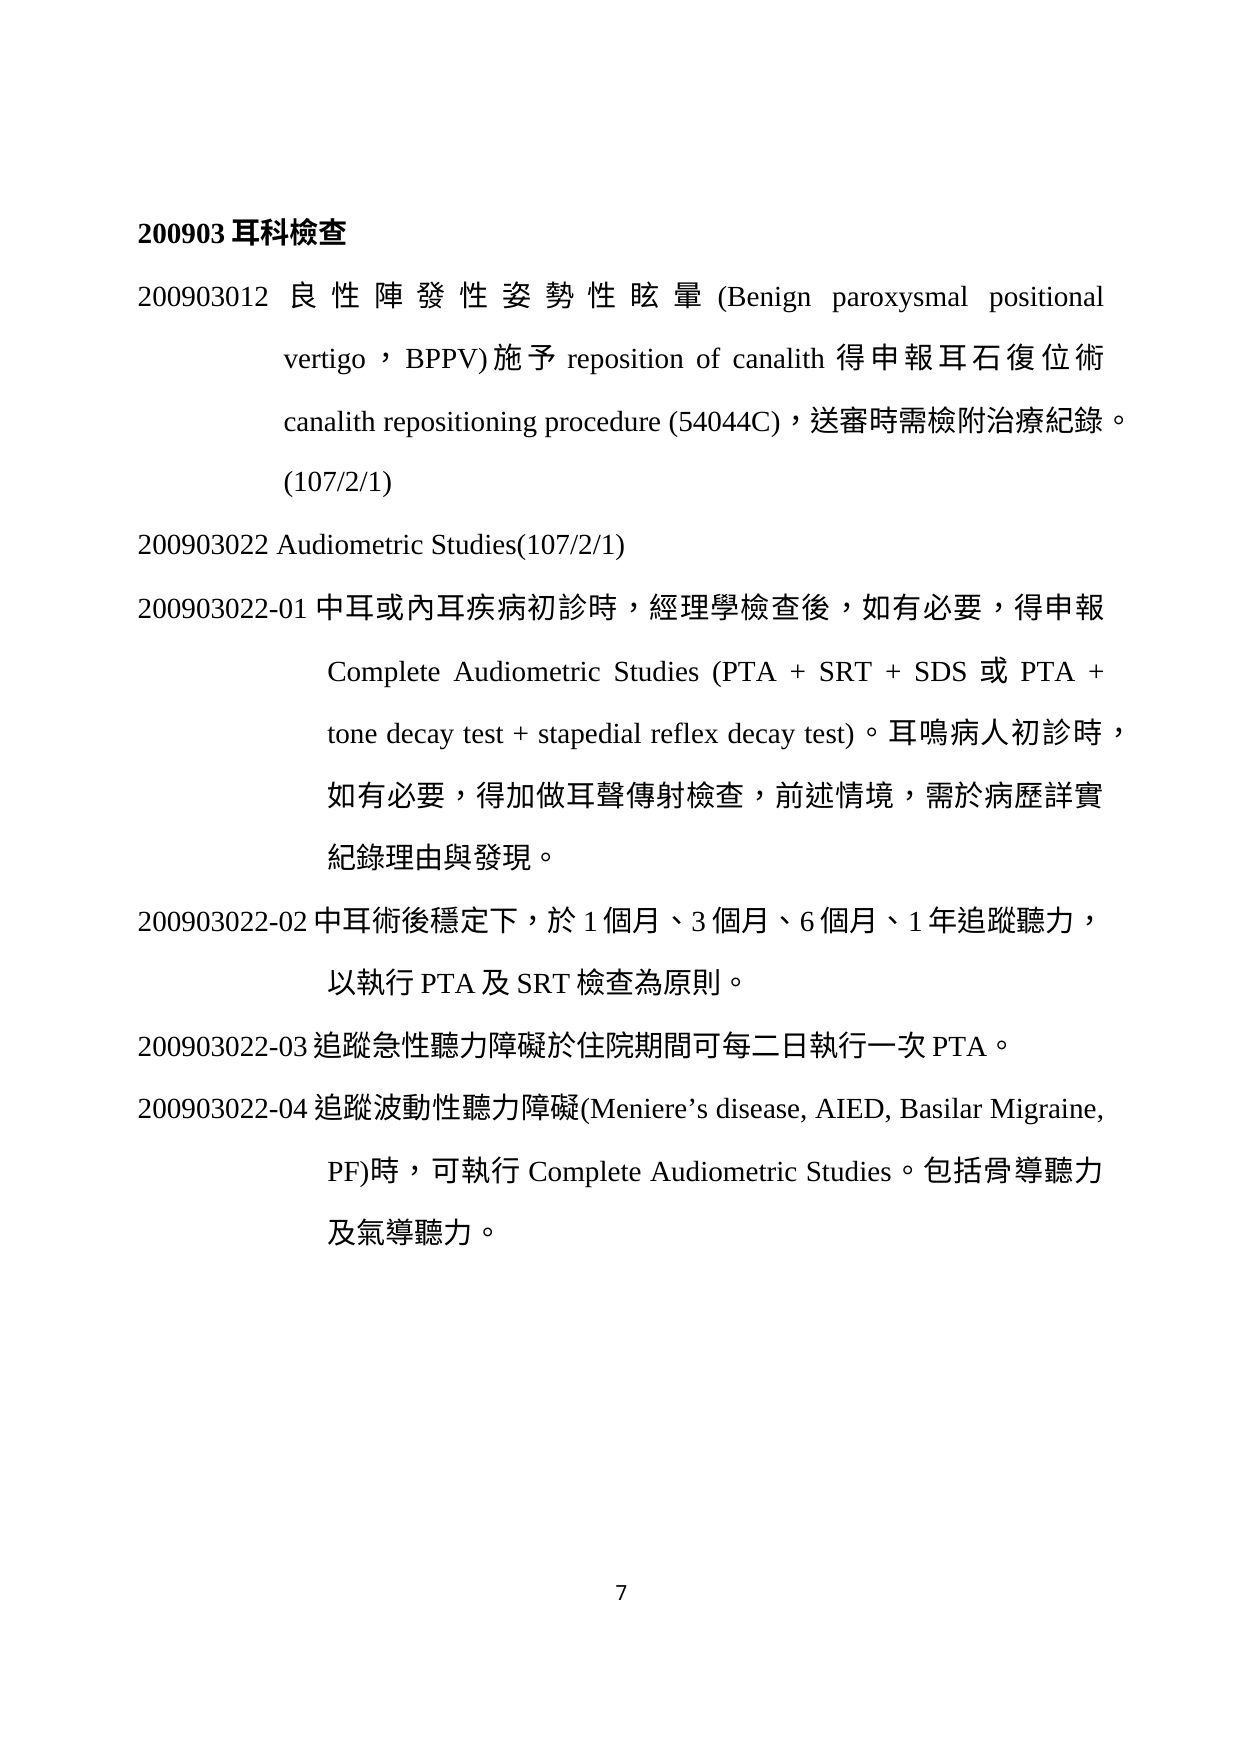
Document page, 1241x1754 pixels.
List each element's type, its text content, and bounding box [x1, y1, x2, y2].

text 200903耳科檢查 [137, 189, 1104, 252]
text 200903022-02中耳術後穩定下，於1個月、3個月、6個月、1年追蹤聽力，以執行PTA及SRT檢查為原則。 [137, 877, 1104, 1002]
text 200903012良性陣發性姿勢性眩暈(Benign paroxysmal positional vertigo，BPPV)施予reposition of canalith得申報耳石復位術canalith repositioning procedure (54044C)，送審時需檢附治療紀錄。(107/2/1) [137, 252, 1104, 502]
text 200903022-03追蹤急性聽力障礙於住院期間可每二日執行一次PTA。 [137, 1002, 1104, 1064]
text 200903022-01中耳或內耳疾病初診時，經理學檢查後，如有必要，得申報Complete Audiometric Studies (PTA + SRT + SDS或PTA + tone decay test + stapedial reflex decay test)。耳鳴病人初診時，如有必要，得加做耳聲傳射檢查，前述情境，需於病歷詳實紀錄理由與發現。 [137, 564, 1104, 877]
text 200903022-04追蹤波動性聽力障礙(Meniere’s disease, AIED, Basilar Migraine, PF)時，可執行Complete Audiometric Studies。包括骨導聽力及氣導聽力。 [137, 1064, 1104, 1252]
text 200903022 Audiometric Studies(107/2/1) [137, 502, 1104, 564]
